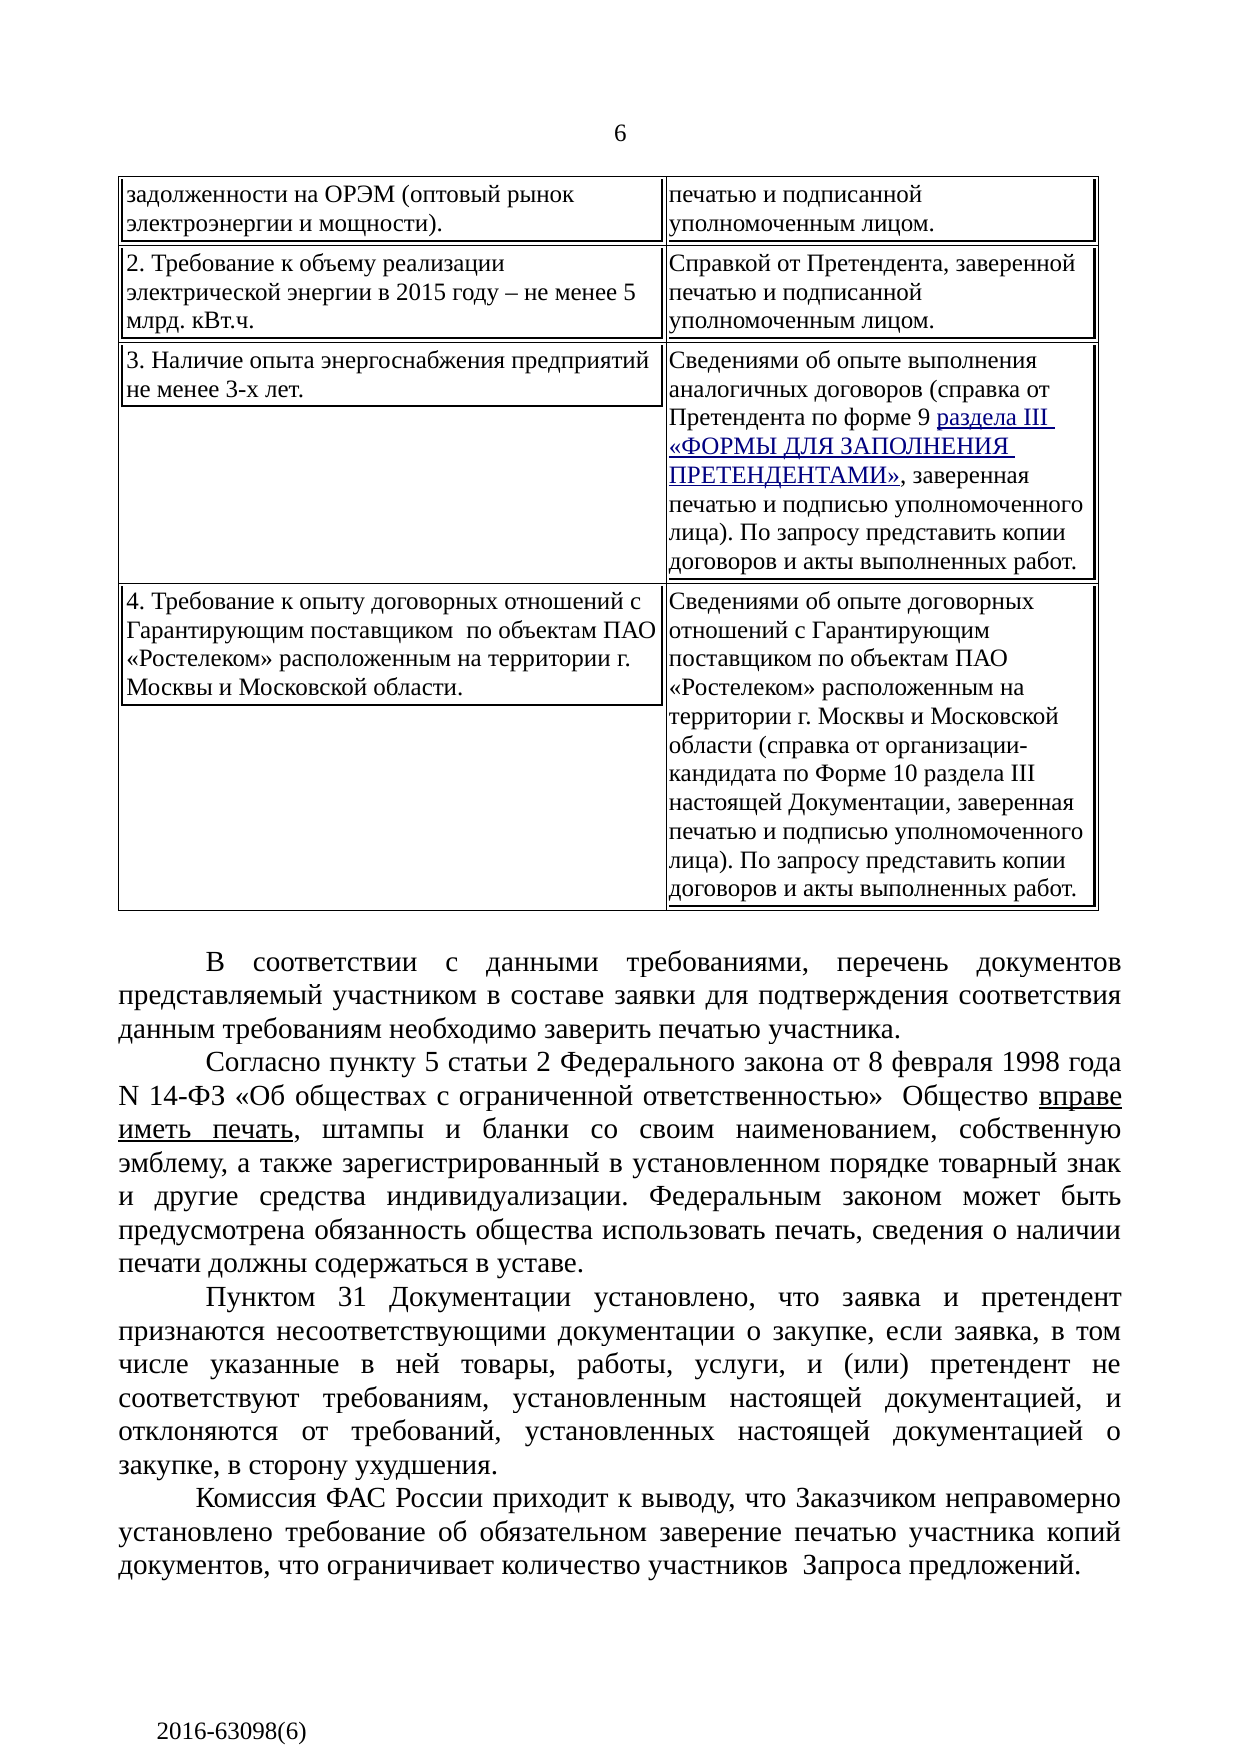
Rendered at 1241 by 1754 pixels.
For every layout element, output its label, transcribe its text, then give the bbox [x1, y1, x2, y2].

table_cell Сведениями об опыте договорных отношений с Гарантирующим поставщиком по объектам ПАО «Ростелеком» расположенным на территории г. Москвы и Московской области (справка от организации-кандидата по Форме 10 раздела III настоящей Документации, заверенная печатью и подписью уполномоченного лица). По запросу представить копии договоров и акты выполненных работ. [667, 584, 1098, 910]
text Согласно пункту 5 статьи 2 Федерального закона от 8 февраля 1998 года N 14-ФЗ «Об обществах с ограниченной ответственностью» Общество вправе иметь печать, штампы и бланки со своим наименованием, собственную эмблему, а также зарегистрированный в установленном порядке товарный знак и другие средства индивидуализации. Федеральным законом может быть предусмотрена обязанность общества использовать печать, сведения о наличии печати должны содержаться в уставе. [118, 1044, 1122, 1279]
text В соответствии с данными требованиями, перечень документов представляемый участником в составе заявки для подтверждения соответствия данным требованиям необходимо заверить печатью участника. [118, 944, 1122, 1044]
text Комиссия ФАС России приходит к выводу, что Заказчиком неправомерно установлено требование об обязательном заверение печатью участника копий документов, что ограничивает количество участников Запроса предложений. [118, 1480, 1122, 1581]
table_cell 2. Требование к объему реализации электрической энергии в 2015 году – не менее 5 млрд. кВт.ч. [119, 246, 666, 342]
table_cell 4. Требование к опыту договорных отношений с Гарантирующим поставщиком по объектам ПАО «Ростелеком» расположенным на территории г. Москвы и Московской области. [119, 584, 666, 910]
table_cell Справкой от Претендента, заверенной печатью и подписанной уполномоченным лицом. [667, 246, 1098, 342]
table_cell печатью и подписанной уполномоченным лицом. [667, 177, 1098, 245]
table_cell Сведениями об опыте выполнения аналогичных договоров (справка от Претендента по форме 9 раздела III «ФОРМЫ ДЛЯ ЗАПОЛНЕНИЯ ПРЕТЕНДЕНТАМИ», заверенная печатью и подписью уполномоченного лица). По запросу представить копии договоров и акты выполненных работ. [667, 343, 1098, 583]
table_cell 3. Наличие опыта энергоснабжения предприятий не менее 3-х лет. [119, 343, 666, 583]
table_cell задолженности на ОРЭМ (оптовый рынок электроэнергии и мощности). [119, 177, 666, 245]
text Пунктом 31 Документации установлено, что заявка и претендент признаются несоответствующими документации о закупке, если заявка, в том числе указанные в ней товары, работы, услуги, и (или) претендент не соответствуют требованиям, установленным настоящей документацией, и отклоняются от требований, установленных настоящей документацией о закупке, в сторону ухудшения. [118, 1279, 1122, 1480]
